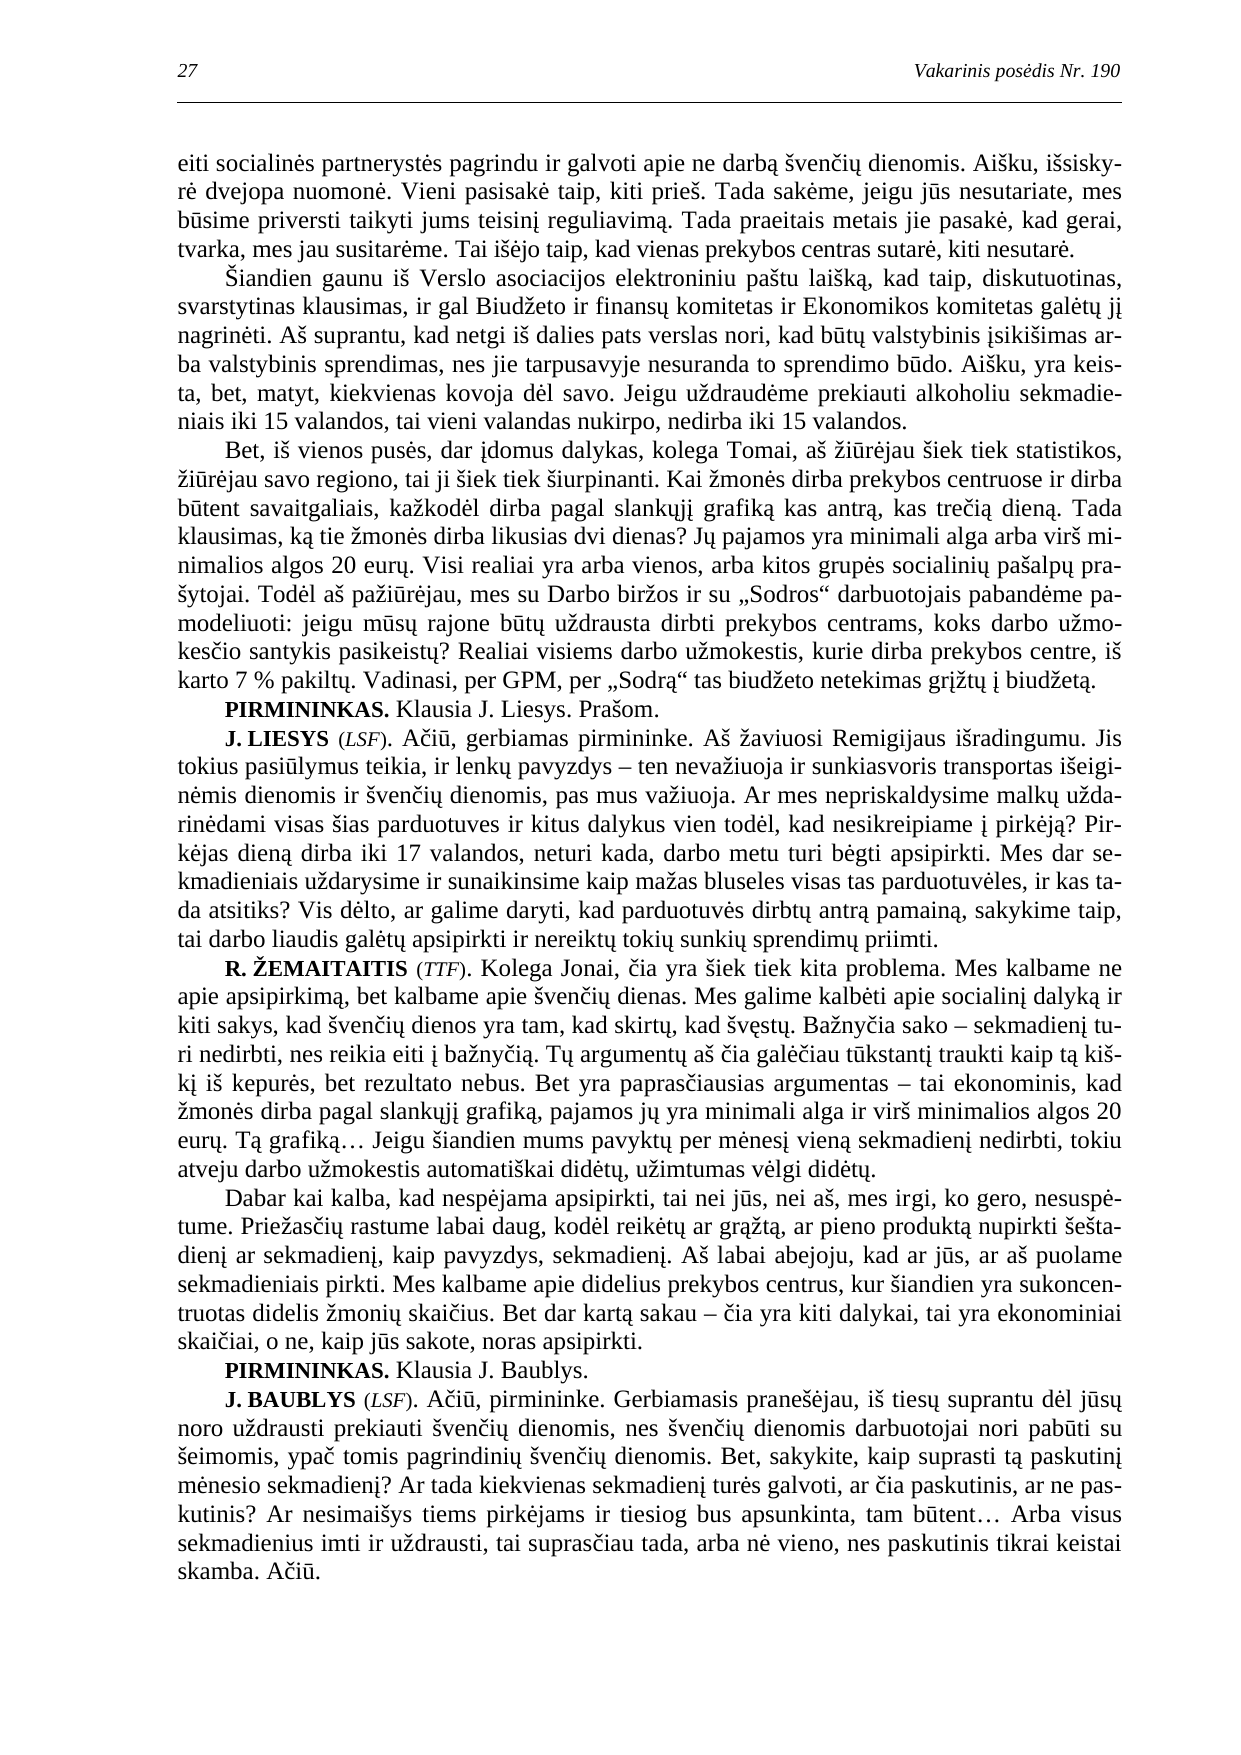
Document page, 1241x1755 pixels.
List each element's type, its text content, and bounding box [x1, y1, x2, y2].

text PIRMININKAS. Klau­sia J. Baub­lys. [177, 1355, 1122, 1384]
text Bet, iš vie­nos pu­sės, dar įdo­mus da­ly­kas, ko­le­ga To­mai, aš žiū­rė­jau šiek tiek sta­tis­ti­kos, žiū­rė­jau sa­vo re­gio­no, tai ji šiek tiek šiur­pi­nan­ti. Kai žmo­nės dir­ba pre­ky­bos cen­truo­se ir dir­ba bū­tent sa­vait­ga­liais, kaž­ko­dėl dir­ba pa­gal slan­kų­jį gra­fi­ką kas an­trą, kas tre­čią die­ną. Ta­da klau­si­mas, ką tie žmo­nės dir­ba li­ku­sias dvi die­nas? Jų pa­ja­mos yra mi­ni­ma­li al­ga ar­ba virš mi­ni­ma­lios al­gos 20 eu­rų. Vi­si re­a­liai yra ar­ba vie­nos, ar­ba ki­tos gru­pės so­cia­li­nių pa­šal­pų pra­šy­to­jai. To­dėl aš pa­žiū­rė­jau, mes su Dar­bo bir­žos ir su „Sod­ros“ dar­buo­to­jais pa­ban­dė­me pa­mo­de­liuo­ti: jei­gu mū­sų ra­jo­ne bū­tų už­draus­ta dirb­ti pre­ky­bos cen­trams, koks dar­bo už­mo­kesčio san­ty­kis pa­si­keis­tų? Re­a­liai vi­siems dar­bo už­mo­kes­tis, ku­rie dir­ba pre­ky­bos cen­tre, iš kar­to 7 % pa­kil­tų. Va­di­na­si, per GPM, per „Sod­rą“ tas biu­dže­to ne­te­ki­mas grįž­tų į biu­dže­tą. [177, 435, 1122, 694]
text Da­bar kai kal­ba, kad ne­spė­ja­ma ap­si­pirk­ti, tai nei jūs, nei aš, mes ir­gi, ko ge­ro, ne­su­spė­tu­me. Prie­žas­čių ras­tu­me la­bai daug, ko­dėl rei­kė­tų ar grąž­tą, ar pie­no pro­duk­tą nu­pirk­ti šeš­ta­die­nį ar sek­ma­die­nį, kaip pa­vyz­dys, sek­ma­die­nį. Aš la­bai abe­jo­ju, kad ar jūs, ar aš puo­la­me sek­ma­die­niais pirk­ti. Mes kal­ba­me apie di­de­lius pre­ky­bos cen­trus, kur šian­dien yra su­kon­cen­truo­tas di­de­lis žmo­nių skai­čius. Bet dar kar­tą sa­kau – čia yra ki­ti da­ly­kai, tai yra eko­no­mi­niai skai­čiai, o ne, kaip jūs sa­ko­te, no­ras ap­si­pirk­ti. [177, 1183, 1122, 1355]
text J. LIESYS (LSF). Ačiū, ger­bia­mas pir­mi­nin­ke. Aš ža­viuo­si Re­mi­gi­jaus iš­ra­din­gu­mu. Jis to­kius pa­siū­ly­mus tei­kia, ir len­kų pa­vyz­dys – ten ne­va­ži­uoja ir sun­kias­vo­ris trans­por­tas iš­ei­gi­nė­mis die­no­mis ir švenčių die­no­mis, pas mus va­žiuo­ja. Ar mes ne­pri­skal­dy­si­me mal­kų už­da­ri­nė­da­mi vi­sas šias par­duo­tu­ves ir ki­tus da­ly­kus vien to­dėl, kad ne­si­krei­pia­me į pir­kė­ją? Pir­kė­jas die­ną dir­ba iki 17 va­lan­dos, ne­tu­ri ka­da, dar­bo me­tu tu­ri bėg­ti ap­si­pirk­ti. Mes dar se­kma­die­niais už­da­ry­si­me ir su­nai­kin­si­me kaip ma­žas blu­se­les vi­sas tas par­duo­tu­vė­les, ir kas ta­da at­si­tiks? Vis dėl­to, ar ga­li­me da­ry­ti, kad par­duo­tu­vės dirb­tų an­trą pa­mai­ną, sa­ky­ki­me taip, tai dar­bo liau­dis ga­lė­tų ap­si­pirk­ti ir ne­reik­tų to­kių sun­kių spren­di­mų pri­im­ti. [177, 723, 1122, 953]
text J. BAUBLYS (LSF). Ačiū, pir­mi­nin­ke. Ger­bia­ma­sis pra­ne­šė­jau, iš tie­sų su­pran­tu dėl jū­sų no­ro už­draus­ti pre­kiau­ti šven­čių die­no­mis, nes šven­čių die­no­mis dar­buo­to­jai no­ri pa­bū­ti su šei­mo­mis, ypač to­mis pa­grin­di­nių šven­čių die­no­mis. Bet, sa­ky­ki­te, kaip su­pras­ti tą pas­ku­ti­nį mė­ne­sio sek­ma­die­nį? Ar ta­da kiek­vie­nas sek­ma­die­nį tu­rės gal­vo­ti, ar čia pas­ku­ti­nis, ar ne ­pas­ku­ti­nis? Ar ne­si­mai­šys tiems pir­kė­jams ir tie­siog bus ap­sun­kin­ta, tam bū­tent… Ar­ba vi­sus sek­ma­die­nius im­ti ir už­draus­ti, tai su­pras­čiau ta­da, ar­ba nė vie­no, nes pas­ku­ti­nis tik­rai keis­tai skam­ba. Ačiū. [177, 1384, 1122, 1585]
text R. ŽEMAITAITIS (TTF). Ko­le­ga Jo­nai, čia yra šiek tiek ki­ta pro­ble­ma. Mes kal­ba­me ne apie ap­si­pir­ki­mą, bet kal­ba­me apie šven­čių die­nas. Mes ga­li­me kal­bė­ti apie so­cia­li­nį da­ly­ką ir ki­ti sa­kys, kad šven­čių die­nos yra tam, kad skir­tų, kad švęs­tų. Baž­ny­čia sa­ko – sek­ma­die­nį tu­ri ne­dirb­ti, nes rei­kia ei­ti į baž­ny­čią. Tų ar­gu­men­tų aš čia ga­lė­čiau tūks­tan­tį trauk­ti kaip tą kiš­kį iš ke­pu­rės, bet re­zul­ta­to ne­bus. Bet yra pa­pras­čiau­sias ar­gu­men­tas – tai eko­no­mi­nis, kad žmo­nės dir­ba pa­gal slan­kų­jį gra­fi­ką, pa­ja­mos jų yra mi­ni­ma­li al­ga ir virš mi­ni­ma­lios al­gos 20 eu­rų. Tą gra­fi­ką… Jei­gu šian­dien mums pa­vyk­tų per mė­ne­sį vie­ną sek­ma­die­nį ne­dirb­ti, to­kiu at­ve­ju dar­bo už­mo­kes­tis au­to­ma­tiš­kai di­dė­tų, už­im­tu­mas vėl­gi di­dė­tų. [177, 953, 1122, 1183]
text PIRMININKAS. Klau­sia J. Lie­sys. Pra­šom. [177, 694, 1122, 723]
text Šian­dien gau­nu iš Ver­slo aso­cia­ci­jos elek­tro­ni­niu paš­tu laiš­ką, kad taip, dis­ku­tuo­ti­nas, svars­ty­ti­nas klau­si­mas, ir gal Biu­dže­to ir fi­nan­sų ko­mi­te­tas ir Eko­no­mi­kos ko­mi­te­tas ga­lė­tų jį nag­ri­nė­ti. Aš su­pran­tu, kad net­gi iš da­lies pats ver­slas no­ri, kad bū­tų vals­ty­bi­nis įsi­ki­ši­mas ar­ba vals­ty­bi­nis spren­di­mas, nes jie tar­pu­sa­vy­je ne­su­ran­da to spren­di­mo bū­do. Aiš­ku, yra keis­ta, bet, ma­tyt, kiek­vie­nas ko­vo­ja dėl sa­vo. Jei­gu už­drau­dė­me pre­kiau­ti al­ko­ho­liu sek­ma­die­niais iki 15 va­lan­dos, tai vie­ni va­lan­das nu­kir­po, ne­dir­ba iki 15 va­lan­dos. [177, 263, 1122, 435]
text ei­ti so­cia­li­nės part­ne­rys­tės pa­grin­du ir gal­vo­ti apie ne dar­bą šven­čių die­no­mis. Aiš­ku, iš­si­sky­rė dve­jo­pa nuo­mo­nė. Vie­ni pa­si­sa­kė taip, ki­ti prieš. Ta­da sa­kė­me, jei­gu jūs ne­su­ta­ria­te, mes bū­si­me pri­vers­ti tai­ky­ti jums tei­si­nį re­gu­lia­vi­mą. Ta­da pra­ei­tais me­tais jie pa­sa­kė, kad ge­rai, tvar­ka, mes jau su­si­ta­rė­me. Tai iš­ėjo taip, kad vie­nas pre­ky­bos cen­tras su­ta­rė, ki­ti ne­su­ta­rė. [177, 148, 1122, 263]
